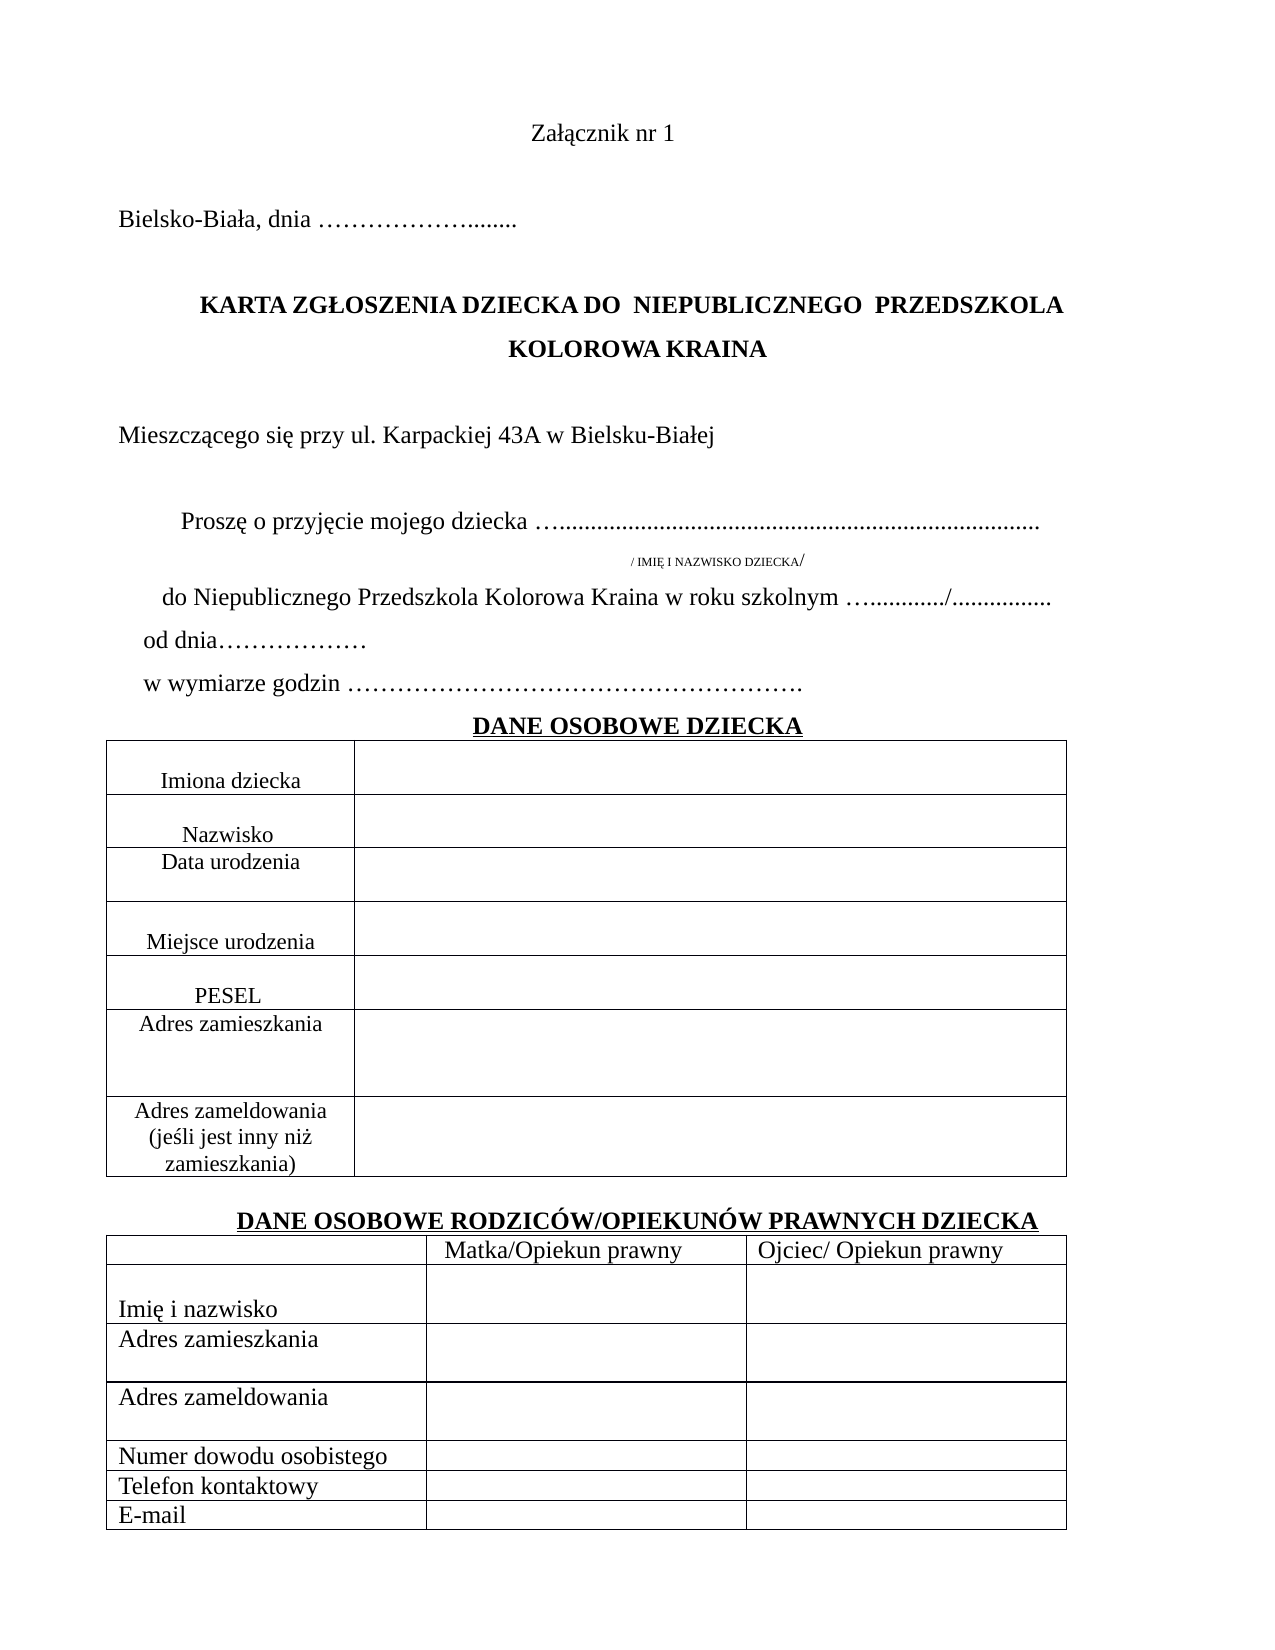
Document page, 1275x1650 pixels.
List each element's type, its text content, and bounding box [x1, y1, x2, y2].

table_cell Imię i nazwisko [107, 1265, 426, 1323]
table_cell E-mail [107, 1501, 426, 1529]
text Załącznik nr 1 [118, 118, 1157, 147]
table_cell [747, 1324, 1066, 1381]
table_cell [427, 1471, 746, 1499]
table_cell [427, 1501, 746, 1529]
table_cell [427, 1441, 746, 1470]
table_header [355, 741, 1066, 793]
table_cell Nazwisko [107, 795, 354, 847]
table_cell [355, 1010, 1066, 1096]
text Mieszczącego się przy ul. Karpackiej 43A w Bielsku-Białej [118, 420, 1157, 449]
table_cell Miejsce urodzenia [107, 902, 354, 955]
text Proszę o przyjęcie mojego dziecka …............................................................................. [118, 506, 1157, 535]
table_cell [355, 1097, 1066, 1176]
text KOLOROWA KRAINA [118, 334, 1157, 362]
table_header Matka/Opiekun prawny [427, 1236, 746, 1264]
table_cell [747, 1265, 1066, 1323]
text DANE OSOBOWE DZIECKA [118, 711, 1157, 740]
table_cell [747, 1471, 1066, 1499]
table_cell [747, 1441, 1066, 1470]
text DANE OSOBOWE RODZICÓW/OPIEKUNÓW PRAWNYCH DZIECKA [118, 1206, 1157, 1234]
table_cell [747, 1383, 1066, 1440]
text / IMIĘ I NAZWISKO DZIECKA/ [118, 549, 1157, 571]
table_cell [427, 1265, 746, 1323]
table_cell PESEL [107, 956, 354, 1008]
text KARTA ZGŁOSZENIA DZIECKA DO NIEPUBLICZNEGO PRZEDSZKOLA [118, 291, 1157, 319]
table_cell Adres zamieszkania [107, 1010, 354, 1096]
table_cell [355, 956, 1066, 1008]
table_cell Adres zameldowania (jeśli jest inny niż zamieszkania) [107, 1097, 354, 1176]
text do Niepublicznego Przedszkola Kolorowa Kraina w roku szkolnym …............/................ [118, 582, 1157, 610]
table_cell [747, 1501, 1066, 1529]
table_header Imiona dziecka [107, 741, 354, 793]
table_header [107, 1236, 426, 1264]
text Bielsko-Biała, dnia ………………........ [118, 204, 1157, 233]
table_cell [427, 1324, 746, 1381]
table_cell [427, 1383, 746, 1440]
table_cell Adres zameldowania [107, 1383, 426, 1440]
table_cell Numer dowodu osobistego [107, 1441, 426, 1470]
table_cell Adres zamieszkania [107, 1324, 426, 1381]
table_cell [355, 848, 1066, 901]
table_cell [355, 902, 1066, 955]
table_cell [355, 795, 1066, 847]
table_cell Telefon kontaktowy [107, 1471, 426, 1499]
text w wymiarze godzin ………………………………………………. [118, 668, 1157, 697]
text od dnia……………… [118, 625, 1157, 653]
table_header Ojciec/ Opiekun prawny [747, 1236, 1066, 1264]
table_cell Data urodzenia [107, 848, 354, 901]
